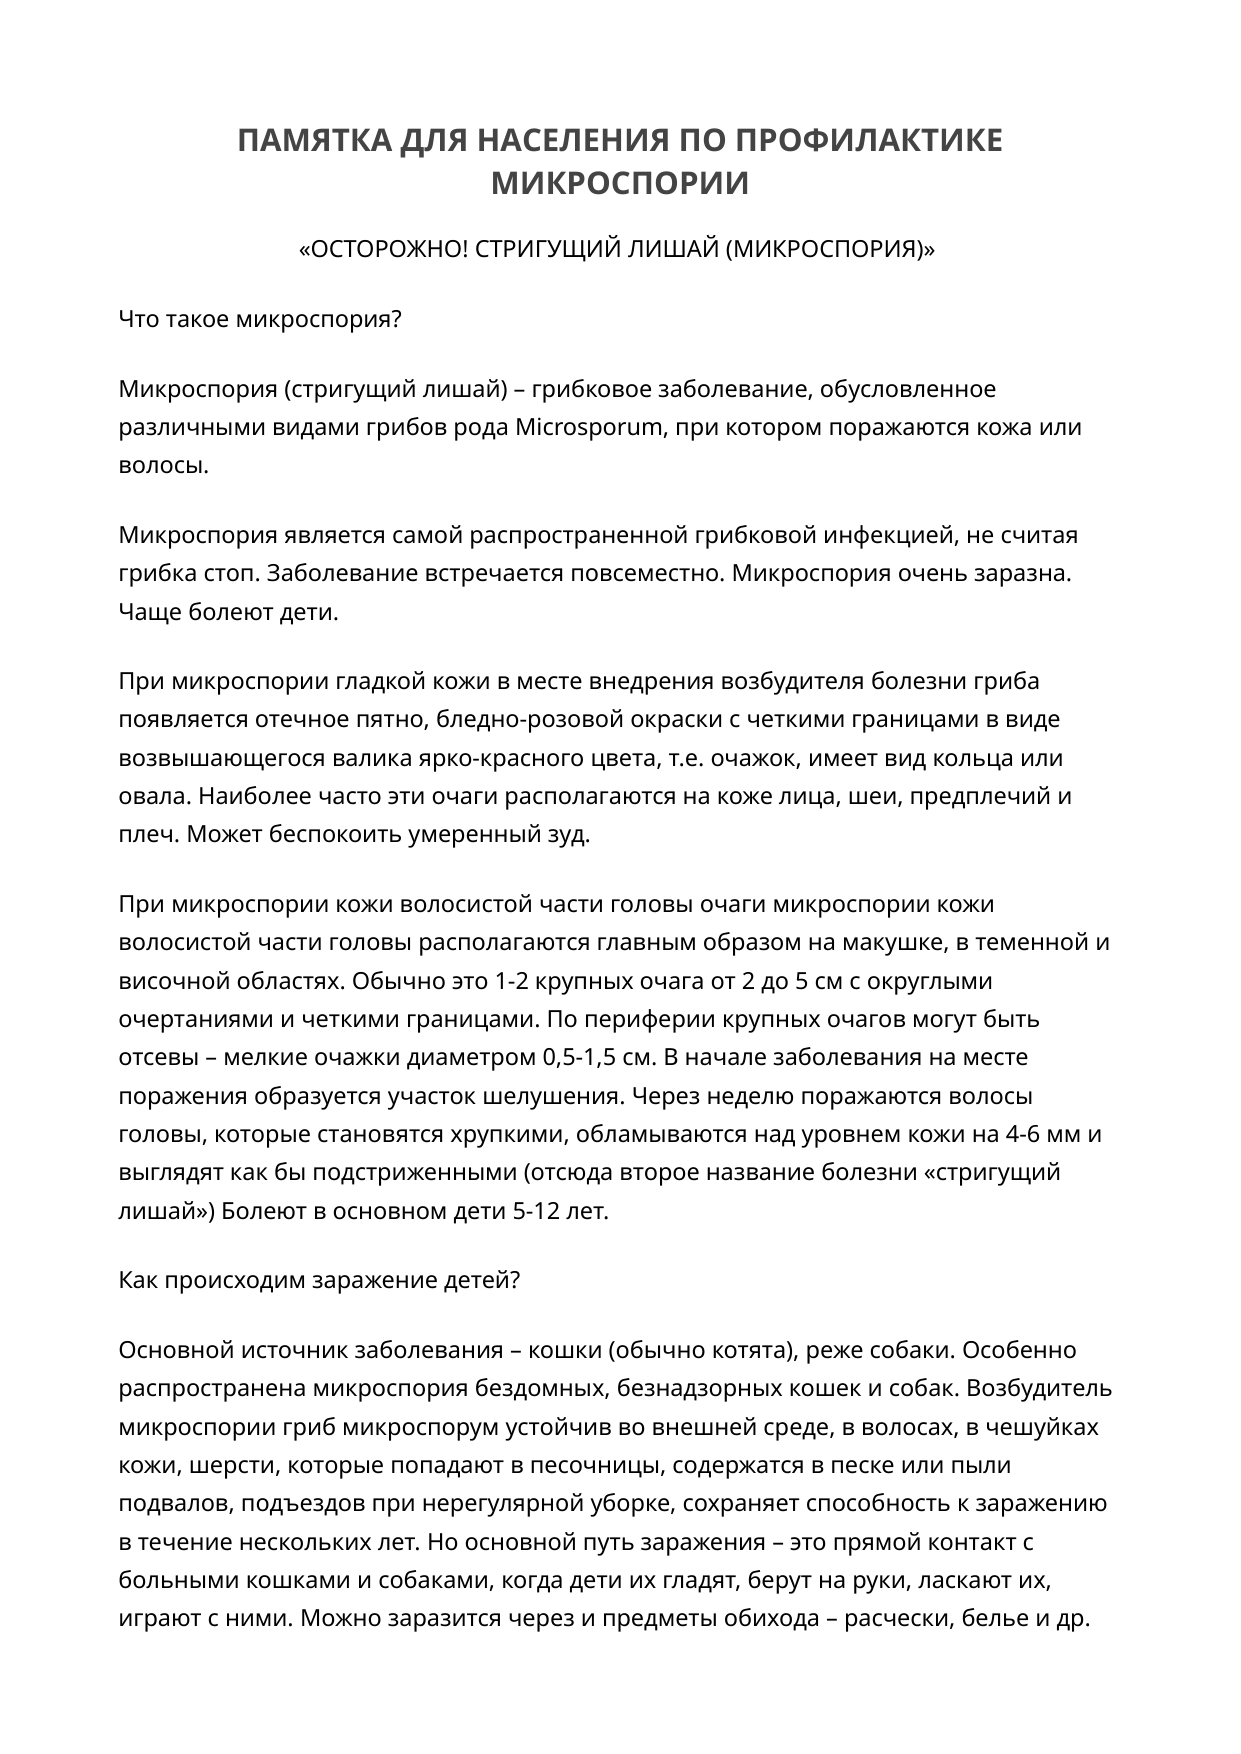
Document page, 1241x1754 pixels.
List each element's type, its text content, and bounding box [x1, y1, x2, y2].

text Микроспория является самой распространенной грибковой инфекцией, не считая грибка стоп. Заболевание встречается повсеместно. Микроспория очень заразна. Чаще болеют дети. [118, 518, 1122, 627]
text Что такое микроспория? [118, 302, 1122, 334]
text ПАМЯТКА ДЛЯ НАСЕЛЕНИЯ ПО ПРОФИЛАКТИКЕ МИКРОСПОРИИ [118, 118, 1122, 203]
text «ОСТОРОЖНО! СТРИГУЩИЙ ЛИШАЙ (МИКРОСПОРИЯ)» [118, 233, 1122, 265]
text Основной источник заболевания – кошки (обычно котята), реже собаки. Особенно распространена микроспория бездомных, безнадзорных кошек и собак. Возбудитель микроспории гриб микроспорум устойчив во внешней среде, в волосах, в чешуйках кожи, шерсти, которые попадают в песочницы, содержатся в песке или пыли подвалов, подъездов при нерегулярной уборке, сохраняет способность к заражению в течение нескольких лет. Но основной путь заражения – это прямой контакт с больными кошками и собаками, когда дети их гладят, берут на руки, ласкают их, играют с ними. Можно заразится через и предметы обихода – расчески, белье и др. [118, 1333, 1122, 1633]
text Микроспория (стригущий лишай) – грибковое заболевание, обусловленное различными видами грибов рода Microsporum, при котором поражаются кожа или волосы. [118, 372, 1122, 481]
text Как происходим заражение детей? [118, 1264, 1122, 1296]
text При микроспории кожи волосистой части головы очаги микроспории кожи волосистой части головы располагаются главным образом на макушке, в теменной и височной областях. Обычно это 1-2 крупных очага от 2 до 5 см с округлыми очертаниями и четкими границами. По периферии крупных очагов могут быть отсевы – мелкие очажки диаметром 0,5-1,5 см. В начале заболевания на месте поражения образуется участок шелушения. Через неделю поражаются волосы головы, которые становятся хрупкими, обламываются над уровнем кожи на 4-6 мм и выглядят как бы подстриженными (отсюда второе название болезни «стригущий лишай») Болеют в основном дети 5-12 лет. [118, 887, 1122, 1226]
text При микроспории гладкой кожи в месте внедрения возбудителя болезни гриба появляется отечное пятно, бледно-розовой окраски с четкими границами в виде возвышающегося валика ярко-красного цвета, т.е. очажок, имеет вид кольца или овала. Наиболее часто эти очаги располагаются на коже лица, шеи, предплечий и плеч. Может беспокоить умеренный зуд. [118, 664, 1122, 850]
